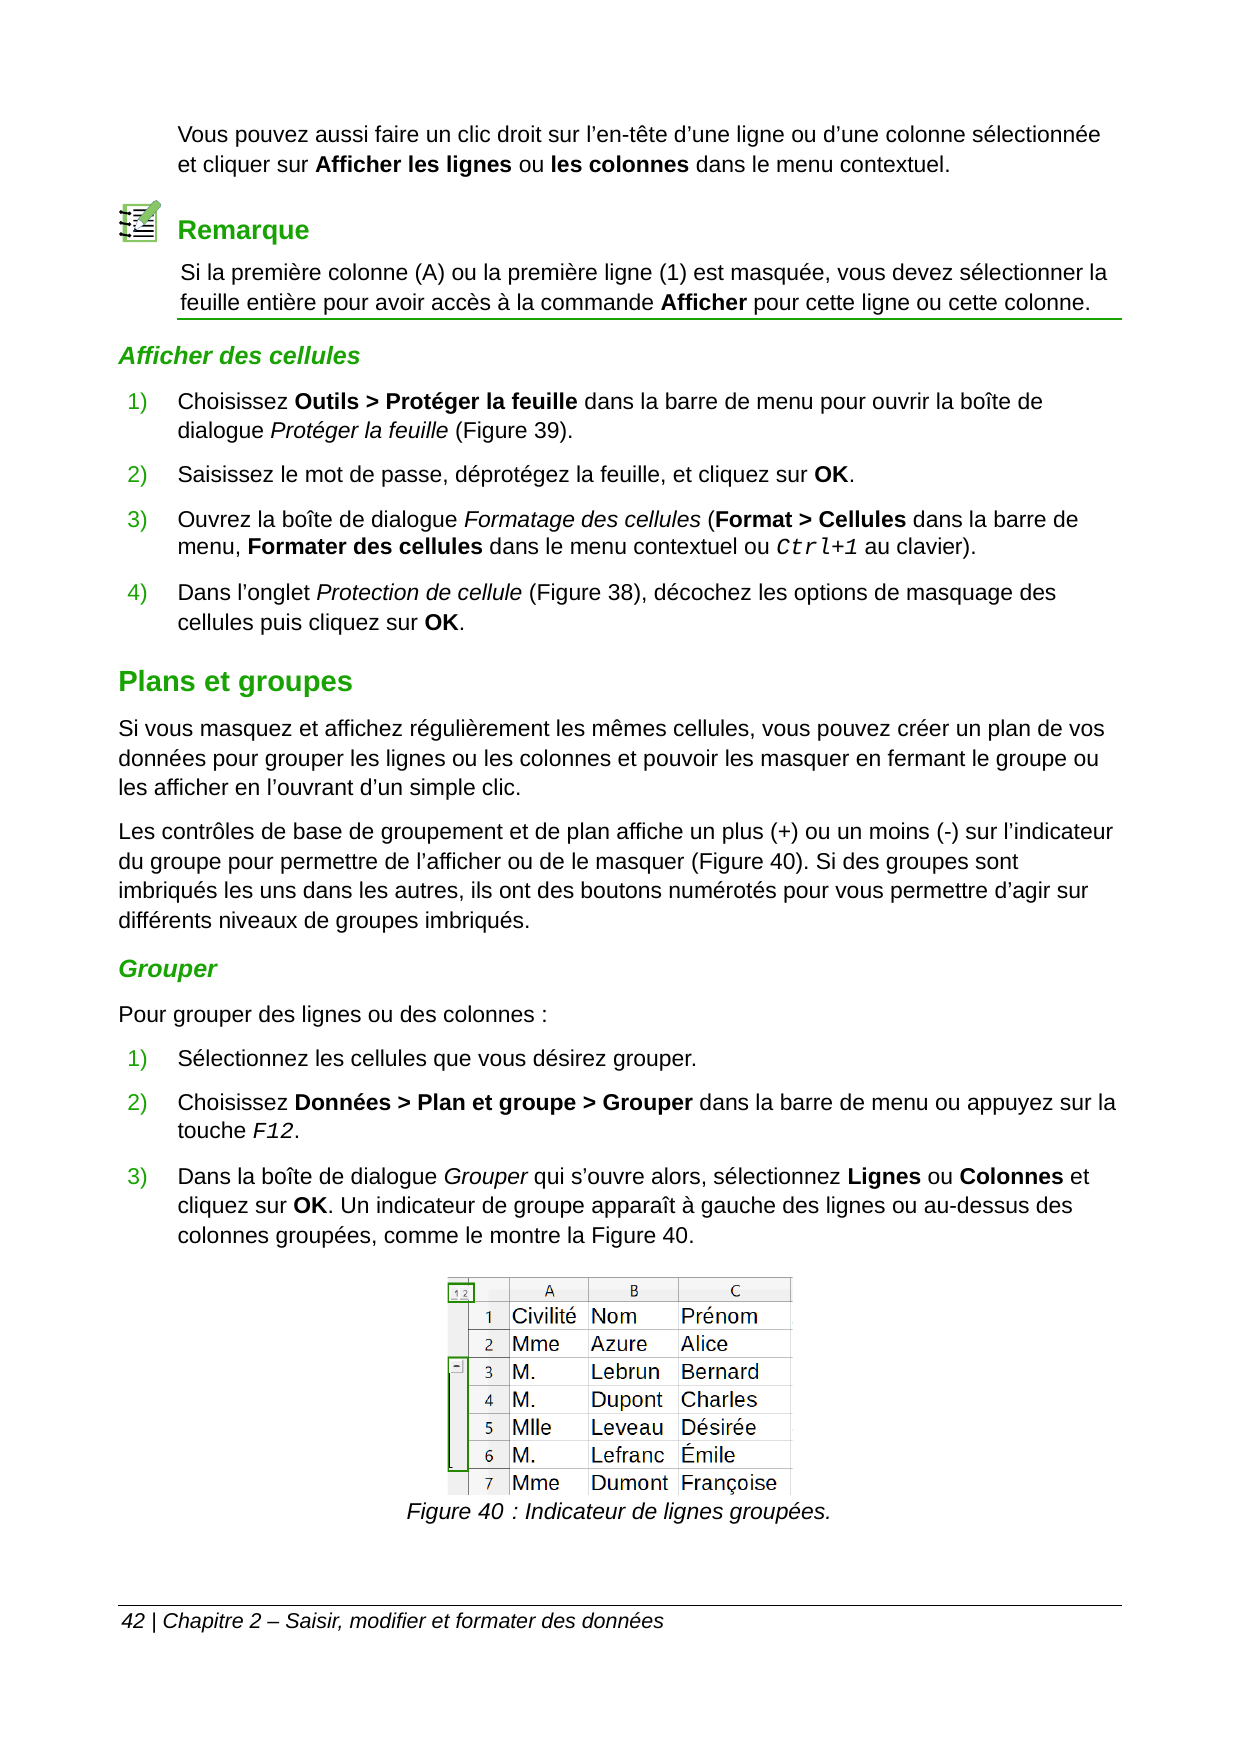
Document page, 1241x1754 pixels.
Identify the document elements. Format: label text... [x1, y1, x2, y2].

text Si vous masquez et affichez régulièrement les mêmes cellules, vous pouvez créer un plan de vos données pour grouper les lignes ou les colonnes et pouvoir les masquer en fermant le groupe ou les afficher en l’ouvrant d’un simple clic. [118, 712, 1122, 801]
list Dans la boîte de dialogue Grouper qui s’ouvre alors, sélectionnez Lignes ou Colonnes et cliquez sur OK. Un indicateur de groupe apparaît à gauche des lignes ou au-dessus des colonnes groupées, comme le montre la Figure 40. [148, 1159, 1122, 1248]
list Vous pouvez aussi faire un clic droit sur l’en-tête d’une ligne ou d’une colonne sélectionnée et cliquer sur Afficher les lignes ou les colonnes dans le menu contextuel. [148, 118, 1122, 177]
subtitle Afficher des cellules [118, 341, 1122, 370]
list Remarque [118, 199, 1122, 246]
text Si la première colonne (A) ou la première ligne (1) est masquée, vous devez sélectionner la feuille entière pour avoir accès à la commande Afficher pour cette ligne ou cette colonne. [177, 253, 1122, 318]
list Dans l’onglet Protection de cellule (Figure 38), décochez les options de masquage des cellules puis cliquez sur OK. [148, 576, 1122, 635]
list Sélectionnez les cellules que vous désirez grouper. [148, 1042, 1122, 1071]
list Saisissez le mot de passe, déprotégez la feuille, et cliquez sur OK. [148, 458, 1122, 488]
picture [447, 1277, 793, 1495]
subtitle Plans et groupes [118, 664, 1122, 698]
list Choisissez Données > Plan et groupe > Grouper dans la barre de menu ou appuyez sur la touche F12. [148, 1086, 1122, 1145]
text Figure 40 : Indicateur de lignes groupées. [118, 1495, 1122, 1524]
subtitle Grouper [118, 954, 1122, 983]
text Les contrôles de base de groupement et de plan affiche un plus (+) ou un moins (-) sur l’indicateur du groupe pour permettre de l’afficher ou de le masquer (Figure 40). Si des groupes sont imbriqués les uns dans les autres, ils ont des boutons numérotés pour vous permettre d’agir sur différents niveaux de groupes imbriqués. [118, 815, 1122, 933]
text Pour grouper des lignes ou des colonnes : [118, 998, 1122, 1027]
list Choisissez Outils > Protéger la feuille dans la barre de menu pour ouvrir la boîte de dialogue Protéger la feuille (Figure 39). [148, 385, 1122, 444]
list Ouvrez la boîte de dialogue Formatage des cellules (Format > Cellules dans la barre de menu, Formater des cellules dans le menu contextuel ou Ctrl+1 au clavier). [148, 502, 1122, 561]
